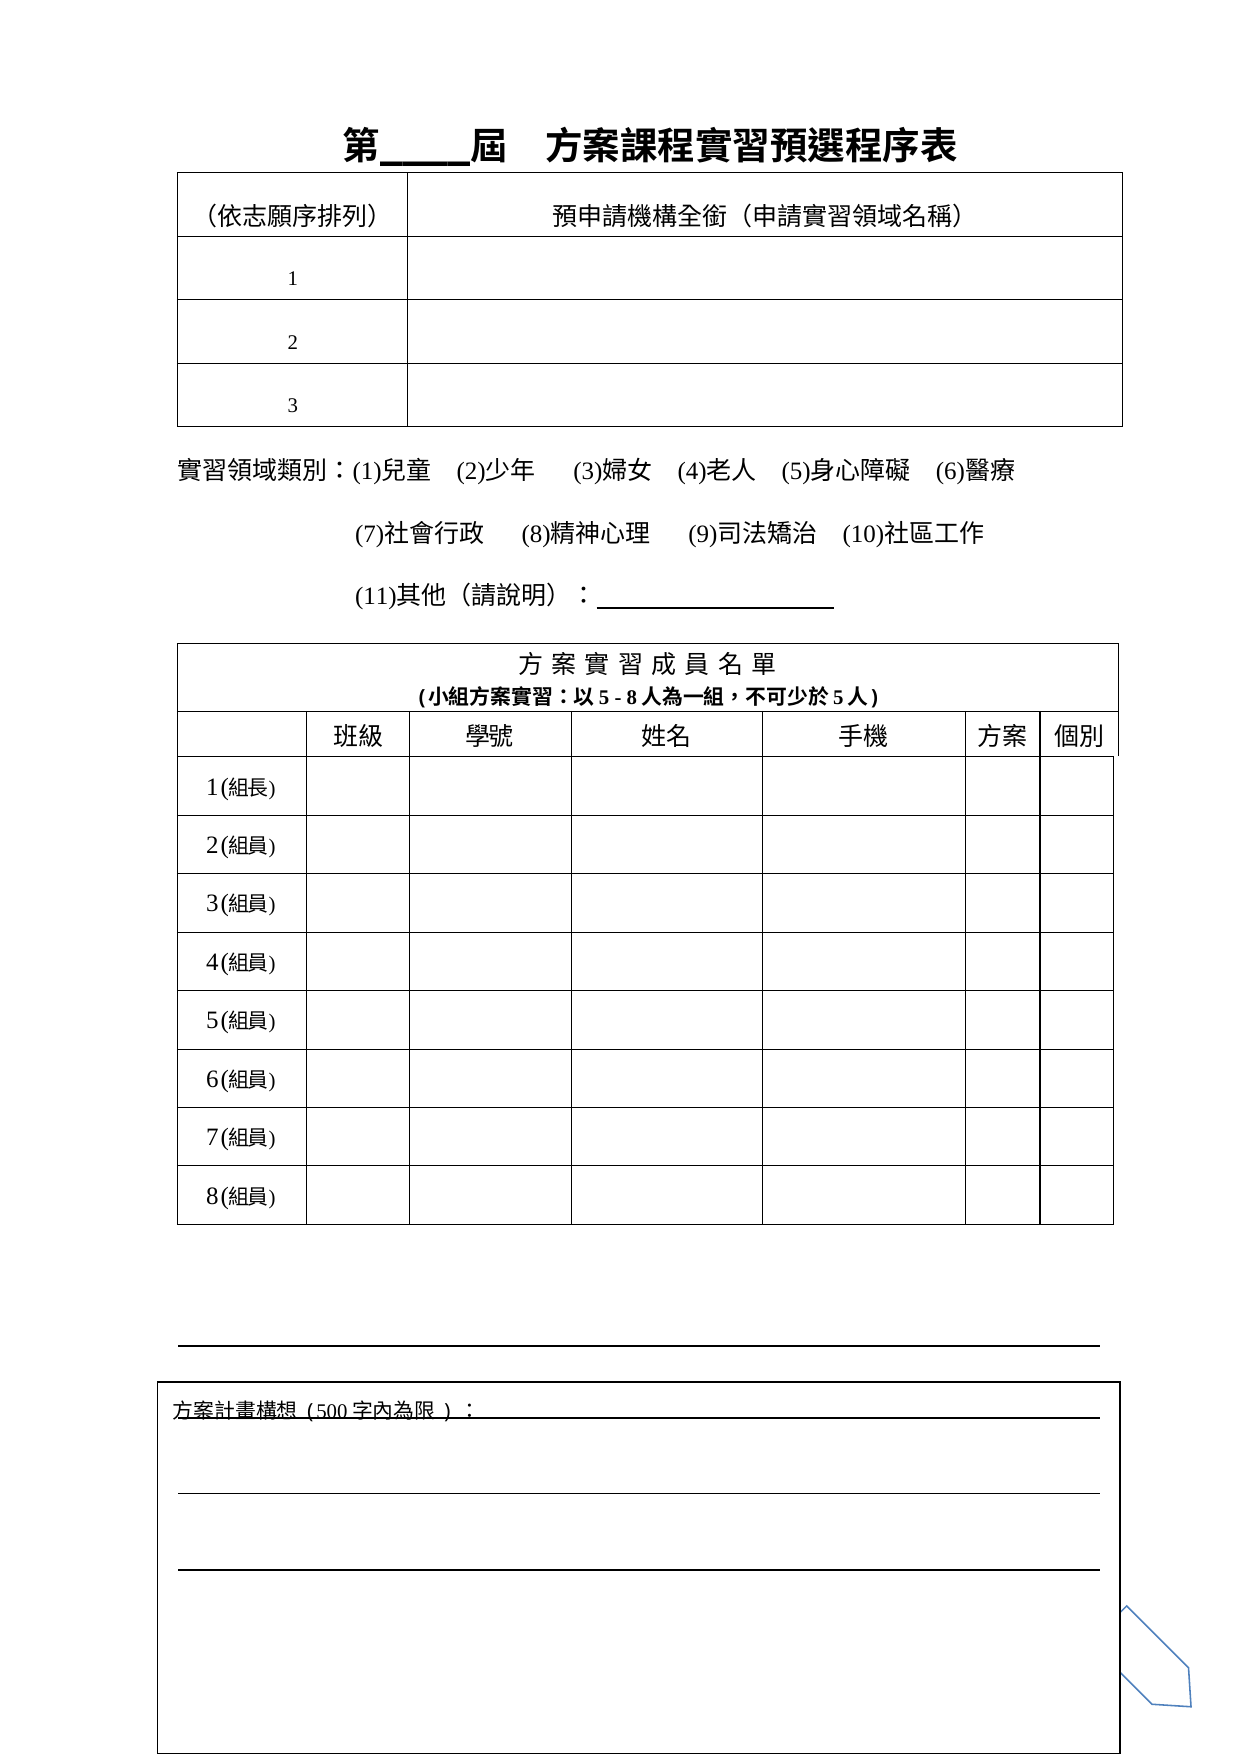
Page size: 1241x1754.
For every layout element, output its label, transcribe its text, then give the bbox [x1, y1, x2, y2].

table_cell 1 [178, 237, 407, 299]
table_cell 2 [178, 300, 407, 363]
table_header 預申請機構全銜（申請實習領域名稱） [408, 173, 1122, 236]
table_cell [1041, 1050, 1113, 1107]
table_cell [572, 1050, 762, 1107]
table_cell [1114, 1165, 1119, 1224]
table_cell [410, 1108, 571, 1165]
table_cell [966, 1166, 1039, 1224]
table_cell [1041, 1166, 1113, 1224]
table_header （依志願序排列） [178, 173, 407, 236]
table_cell [572, 757, 762, 815]
table_cell [408, 300, 1122, 363]
table_cell [410, 874, 571, 932]
table_cell [1114, 932, 1119, 990]
table_cell [307, 933, 409, 990]
table_cell [307, 1050, 409, 1107]
table_cell [966, 991, 1039, 1048]
table_cell [410, 1050, 571, 1107]
table_cell [307, 1108, 409, 1165]
table_cell 7 (組員) [178, 1108, 306, 1165]
table_cell [410, 816, 571, 873]
table_cell 班級 [307, 712, 409, 756]
table_cell 5 (組員) [178, 991, 306, 1048]
table_cell [307, 991, 409, 1048]
table_cell [1114, 990, 1119, 1048]
table_cell [763, 816, 965, 873]
table_cell [966, 816, 1039, 873]
table_cell [1041, 933, 1113, 990]
table_cell [410, 757, 571, 815]
text (7)社會行政 (8)精神心理 (9)司法矯治 (10)社區工作 [355, 490, 1122, 552]
text 實習領域類別：(1)兒童 (2)少年 (3)婦女 (4)老人 (5)身心障礙 (6)醫療 [177, 427, 1122, 490]
table_cell [1114, 873, 1119, 932]
table_cell [763, 757, 965, 815]
table_cell [1114, 815, 1119, 873]
table_cell [410, 1166, 571, 1224]
table_cell [410, 991, 571, 1048]
table_cell [1041, 1108, 1113, 1165]
table_cell [307, 757, 409, 815]
table_cell [408, 237, 1122, 299]
table_cell [966, 874, 1039, 932]
table_cell [1114, 1107, 1119, 1165]
table_cell [966, 933, 1039, 990]
table_cell [572, 933, 762, 990]
table_cell [408, 364, 1122, 426]
table_header 方 案 實 習 成 員 名 單 (小組方案實習：以5 - 8人為一組，不可少於5人) [178, 644, 1118, 711]
table_cell [410, 933, 571, 990]
table_cell [763, 1166, 965, 1224]
table_cell [1041, 991, 1113, 1048]
table_cell 4 (組員) [178, 933, 306, 990]
table_cell [763, 874, 965, 932]
table_cell [307, 1166, 409, 1224]
table_cell [966, 1050, 1039, 1107]
table_cell [307, 874, 409, 932]
table_cell [763, 933, 965, 990]
table_cell 1 (組長) [178, 757, 306, 815]
table_cell [572, 816, 762, 873]
table_cell [1114, 1049, 1119, 1107]
table_cell 方案 [966, 712, 1039, 756]
table_cell [763, 1050, 965, 1107]
table_cell 2 (組員) [178, 816, 306, 873]
text 第____屆 方案課程實習預選程序表 [177, 101, 1122, 164]
table_cell 3 (組員) [178, 874, 306, 932]
table_cell 手機 [763, 712, 965, 756]
table_cell [572, 1166, 762, 1224]
table_cell [1041, 757, 1113, 815]
text (11)其他（請說明）： [355, 552, 1122, 615]
table_cell [572, 991, 762, 1048]
table_cell [572, 874, 762, 932]
table_cell [178, 712, 306, 756]
table_cell [1041, 816, 1113, 873]
table_cell [1114, 756, 1119, 815]
table_cell [763, 1108, 965, 1165]
table_cell 6 (組員) [178, 1050, 306, 1107]
table_cell [1041, 874, 1113, 932]
table_cell [307, 816, 409, 873]
table_cell 姓名 [572, 712, 762, 756]
table_cell 學號 [410, 712, 571, 756]
table_cell 3 [178, 364, 407, 426]
table_cell [966, 757, 1039, 815]
table_cell [572, 1108, 762, 1165]
table_cell 8 (組員) [178, 1166, 306, 1224]
table_cell [966, 1108, 1039, 1165]
table_cell [763, 991, 965, 1048]
table_cell 個別 [1041, 712, 1118, 756]
